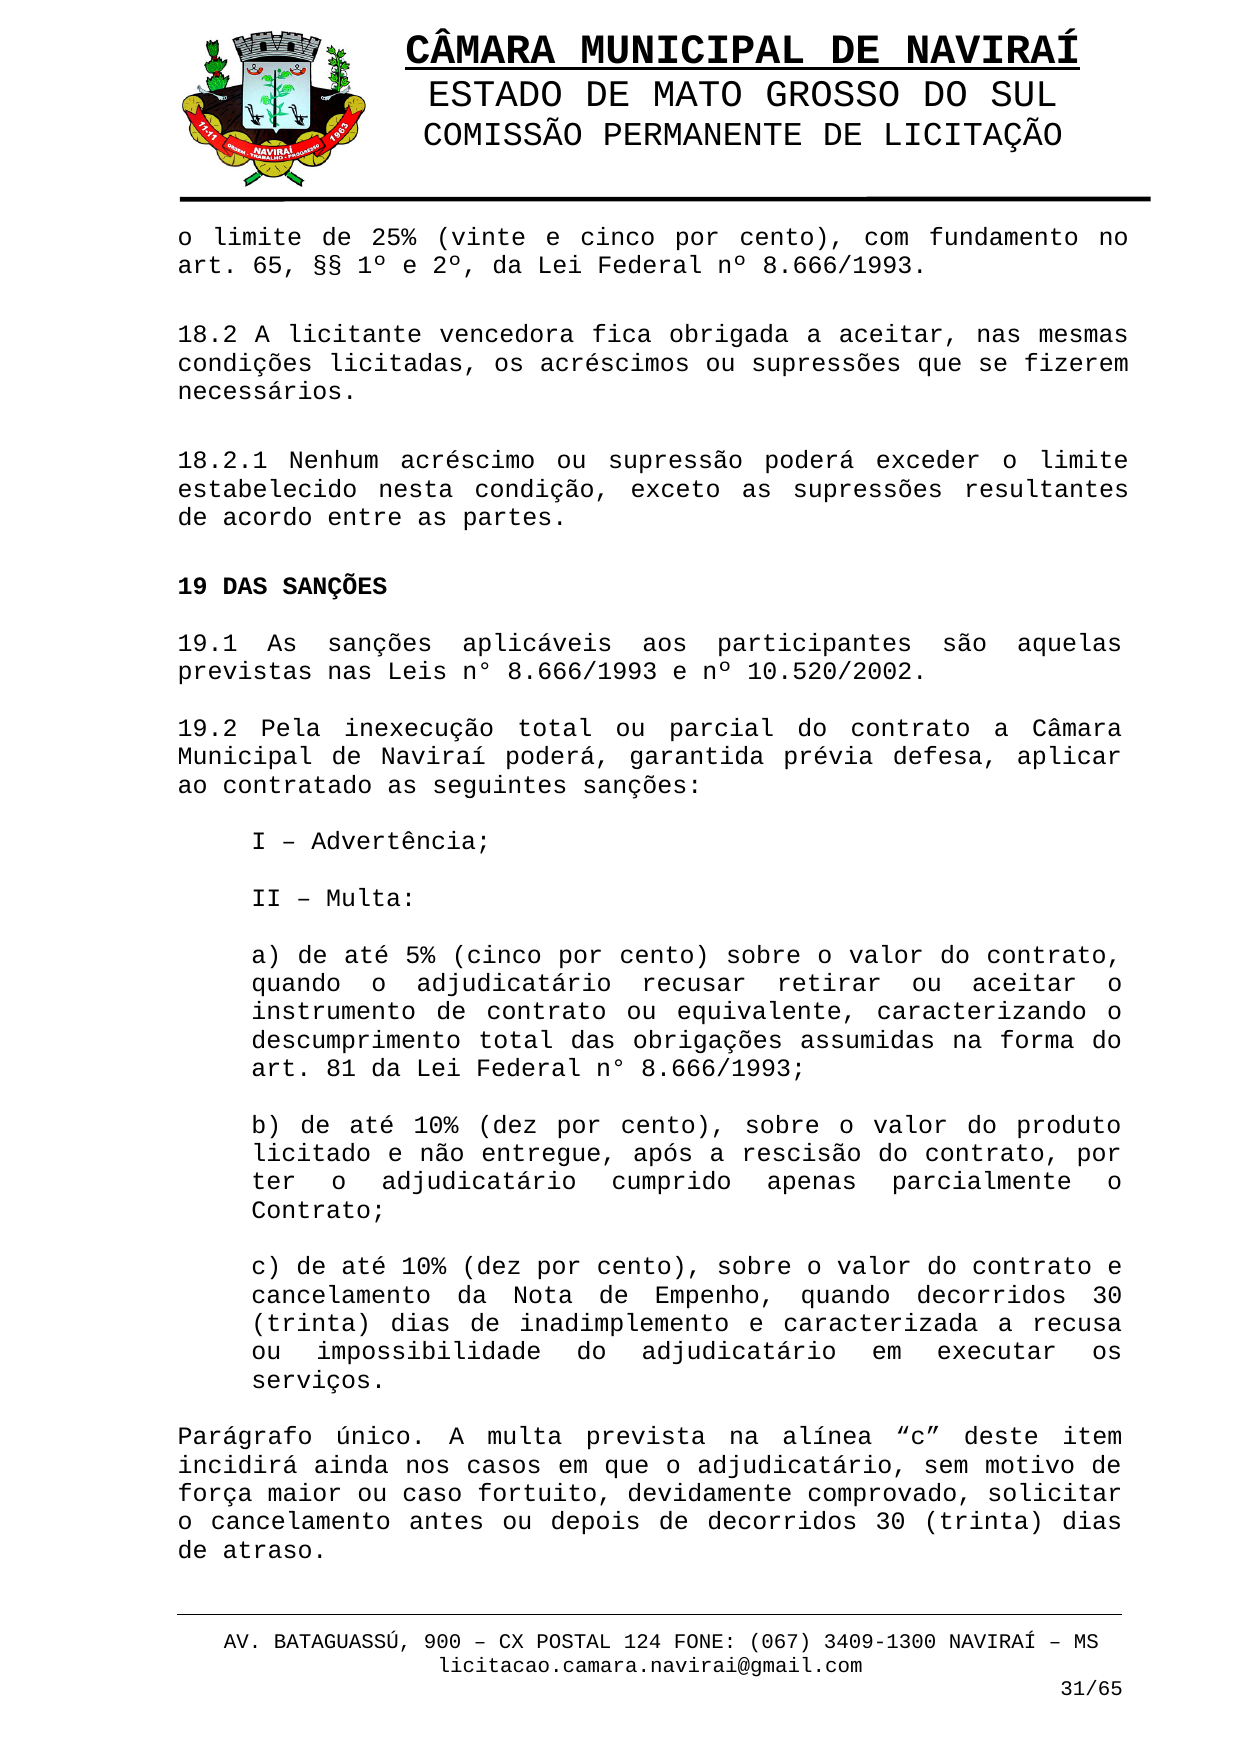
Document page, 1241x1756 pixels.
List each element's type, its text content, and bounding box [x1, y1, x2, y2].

list 18.2.1 Nenhum acréscimo ou supressão poderá exceder o limite estabelecido nesta condição, exceto as supressões resultantes de acordo entre as partes. [177, 448, 1129, 533]
text b) de até 10% (dez por cento), sobre o valor do produto licitado e não entregue, após a rescisão do contrato, por ter o adjudicatário cumprido apenas parcialmente o Contrato; [251, 1112, 1122, 1226]
text 19.1 As sanções aplicáveis aos participantes são aquelas previstas nas Leis n° 8.666/1993 e nº 10.520/2002. [177, 631, 1122, 687]
text a) de até 5% (cinco por cento) sobre o valor do contrato, quando o adjudicatário recusar retirar ou aceitar o instrumento de contrato ou equivalente, caracterizando o descumprimento total das obrigações assumidas na forma do art. 81 da Lei Federal n° 8.666/1993; [251, 942, 1122, 1084]
text c) de até 10% (dez por cento), sobre o valor do contrato e cancelamento da Nota de Empenho, quando decorridos 30 (trinta) dias de inadimplemento e caracterizada a recusa ou impossibilidade do adjudicatário em executar os serviços. [251, 1254, 1122, 1396]
text II – Multa: [251, 886, 1122, 914]
text 19 DAS SANÇÕES [177, 574, 1122, 602]
text I – Advertência; [251, 829, 1122, 857]
list o limite de 25% (vinte e cinco por cento), com fundamento no art. 65, §§ 1º e 2º, da Lei Federal nº 8.666/1993. [177, 224, 1129, 281]
text 19.2 Pela inexecução total ou parcial do contrato a Câmara Municipal de Naviraí poderá, garantida prévia defesa, aplicar ao contratado as seguintes sanções: [177, 716, 1122, 801]
list 18.2 A licitante vencedora fica obrigada a aceitar, nas mesmas condições licitadas, os acréscimos ou supressões que se fizerem necessários. [177, 322, 1129, 407]
text Parágrafo único. A multa prevista na alínea “c” deste item incidirá ainda nos casos em que o adjudicatário, sem motivo de força maior ou caso fortuito, devidamente comprovado, solicitar o cancelamento antes ou depois de decorridos 30 (trinta) dias de atraso. [177, 1424, 1122, 1566]
